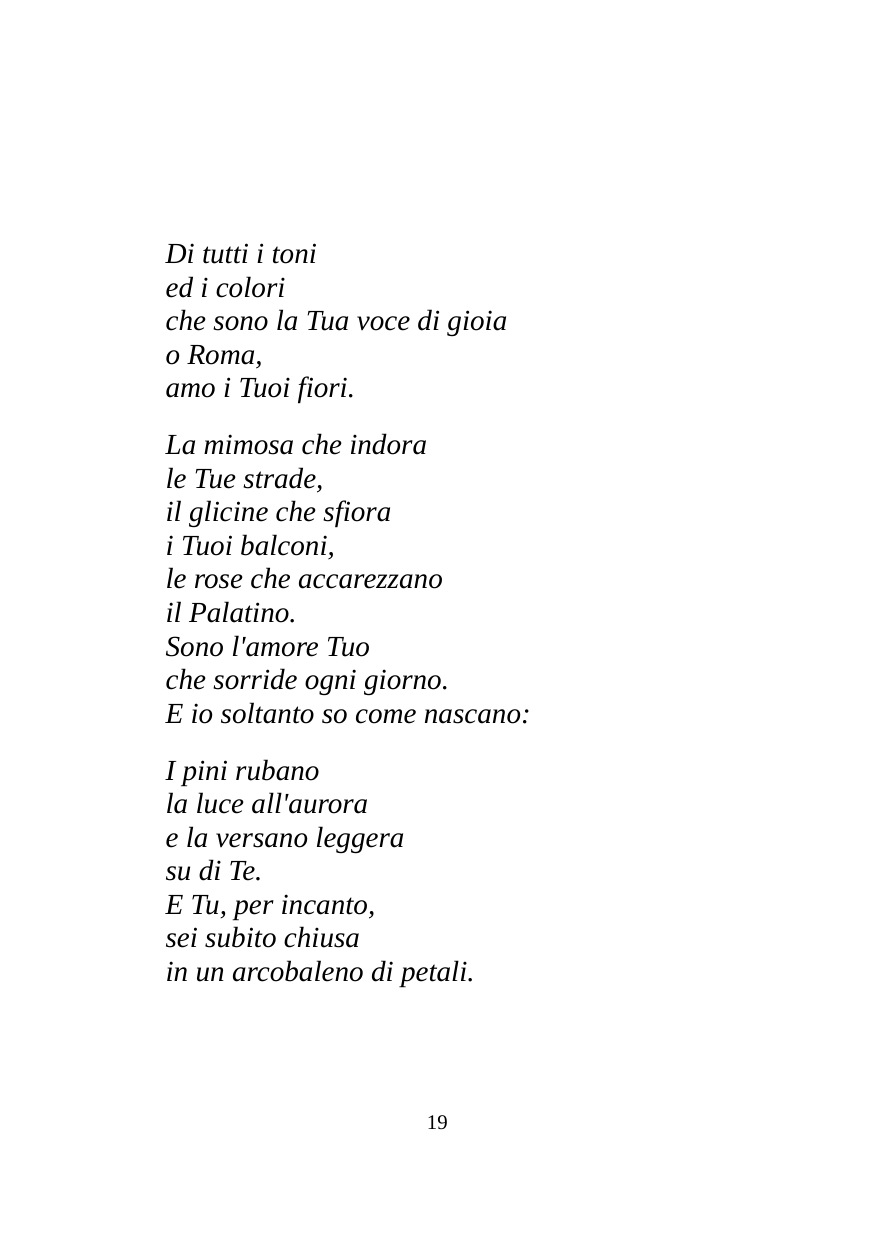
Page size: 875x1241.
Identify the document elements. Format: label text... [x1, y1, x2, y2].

text I pini rubano la luce all'aurora e la versano leggera su di Te. E Tu, per incanto, sei subito chiusa in un arcobaleno di petali. [165, 753, 768, 988]
text La mimosa che indora le Tue strade, il glicine che sfiora i Tuoi balconi, le rose che accarezzano il Palatino. Sono l'amore Tuo che sorride ogni giorno. E io soltanto so come nascano: [165, 427, 768, 729]
text Di tutti i toni ed i colori che sono la Tua voce di gioia o Roma, amo i Tuoi fiori. [165, 236, 768, 404]
